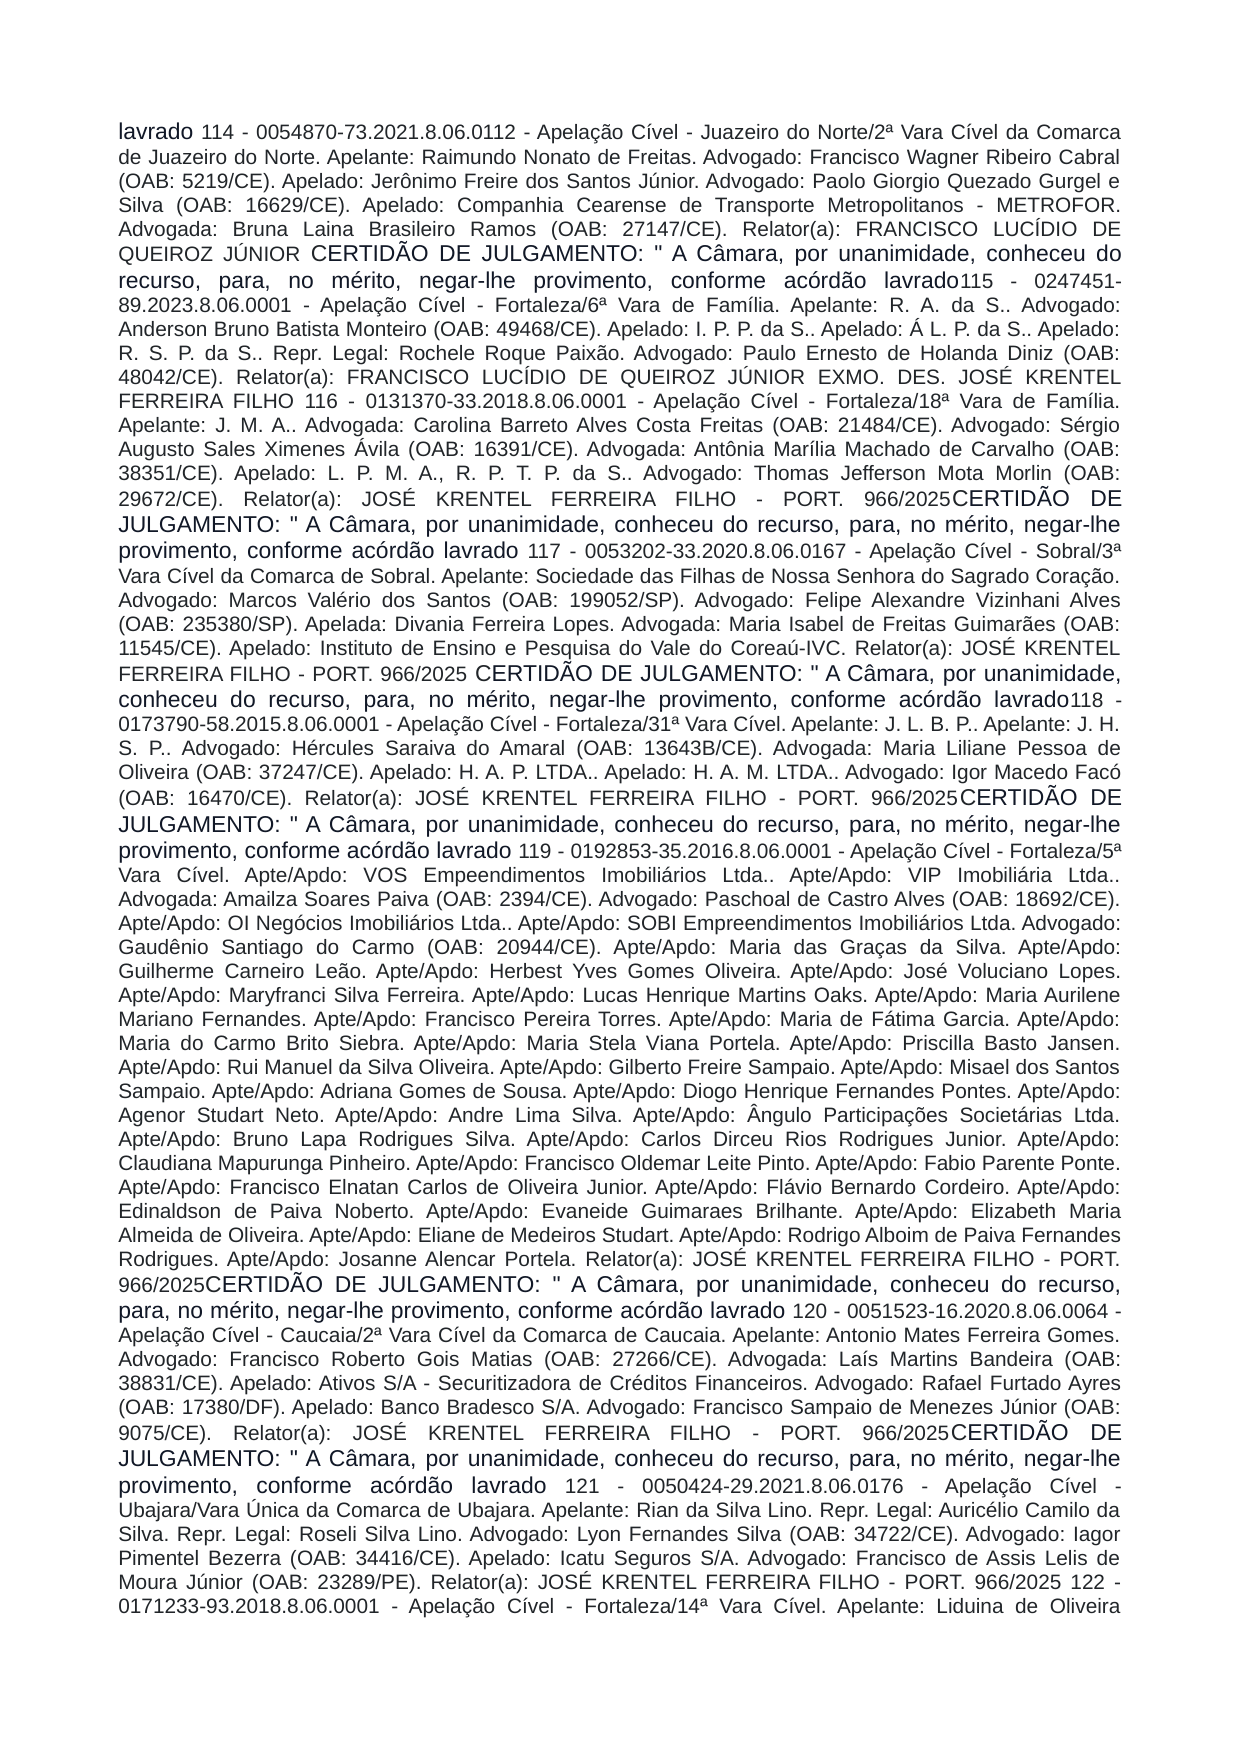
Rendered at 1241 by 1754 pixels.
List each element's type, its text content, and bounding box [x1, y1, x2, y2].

text lavrado 114 - 0054870-73.2021.8.06.0112 - Apelação Cível - Juazeiro do Norte/2ª Vara Cível da Comarca de Juazeiro do Norte. Apelante: Raimundo Nonato de Freitas. Advogado: Francisco Wagner Ribeiro Cabral (OAB: 5219/CE). Apelado: Jerônimo Freire dos Santos Júnior. Advogado: Paolo Giorgio Quezado Gurgel e Silva (OAB: 16629/CE). Apelado: Companhia Cearense de Transporte Metropolitanos - METROFOR. Advogada: Bruna Laina Brasileiro Ramos (OAB: 27147/CE). Relator(a): FRANCISCO LUCÍDIO DE QUEIROZ JÚNIOR CERTIDÃO DE JULGAMENTO: " A Câmara, por unanimidade, conheceu do recurso, para, no mérito, negar-lhe provimento, conforme acórdão lavrado115 - 0247451-89.2023.8.06.0001 - Apelação Cível - Fortaleza/6ª Vara de Família. Apelante: R. A. da S.. Advogado: Anderson Bruno Batista Monteiro (OAB: 49468/CE). Apelado: I. P. P. da S.. Apelado: Á L. P. da S.. Apelado: R. S. P. da S.. Repr. Legal: Rochele Roque Paixão. Advogado: Paulo Ernesto de Holanda Diniz (OAB: 48042/CE). Relator(a): FRANCISCO LUCÍDIO DE QUEIROZ JÚNIOR EXMO. DES. JOSÉ KRENTEL FERREIRA FILHO 116 - 0131370-33.2018.8.06.0001 - Apelação Cível - Fortaleza/18ª Vara de Família. Apelante: J. M. A.. Advogada: Carolina Barreto Alves Costa Freitas (OAB: 21484/CE). Advogado: Sérgio Augusto Sales Ximenes Ávila (OAB: 16391/CE). Advogada: Antônia Marília Machado de Carvalho (OAB: 38351/CE). Apelado: L. P. M. A., R. P. T. P. da S.. Advogado: Thomas Jefferson Mota Morlin (OAB: 29672/CE). Relator(a): JOSÉ KRENTEL FERREIRA FILHO - PORT. 966/2025CERTIDÃO DE JULGAMENTO: " A Câmara, por unanimidade, conheceu do recurso, para, no mérito, negar-lhe provimento, conforme acórdão lavrado 117 - 0053202-33.2020.8.06.0167 - Apelação Cível - Sobral/3ª Vara Cível da Comarca de Sobral. Apelante: Sociedade das Filhas de Nossa Senhora do Sagrado Coração. Advogado: Marcos Valério dos Santos (OAB: 199052/SP). Advogado: Felipe Alexandre Vizinhani Alves (OAB: 235380/SP). Apelada: Divania Ferreira Lopes. Advogada: Maria Isabel de Freitas Guimarães (OAB: 11545/CE). Apelado: Instituto de Ensino e Pesquisa do Vale do Coreaú-IVC. Relator(a): JOSÉ KRENTEL FERREIRA FILHO - PORT. 966/2025 CERTIDÃO DE JULGAMENTO: " A Câmara, por unanimidade, conheceu do recurso, para, no mérito, negar-lhe provimento, conforme acórdão lavrado118 - 0173790-58.2015.8.06.0001 - Apelação Cível - Fortaleza/31ª Vara Cível. Apelante: J. L. B. P.. Apelante: J. H. S. P.. Advogado: Hércules Saraiva do Amaral (OAB: 13643B/CE). Advogada: Maria Liliane Pessoa de Oliveira (OAB: 37247/CE). Apelado: H. A. P. LTDA.. Apelado: H. A. M. LTDA.. Advogado: Igor Macedo Facó (OAB: 16470/CE). Relator(a): JOSÉ KRENTEL FERREIRA FILHO - PORT. 966/2025CERTIDÃO DE JULGAMENTO: " A Câmara, por unanimidade, conheceu do recurso, para, no mérito, negar-lhe provimento, conforme acórdão lavrado 119 - 0192853-35.2016.8.06.0001 - Apelação Cível - Fortaleza/5ª Vara Cível. Apte/Apdo: VOS Empeendimentos Imobiliários Ltda.. Apte/Apdo: VIP Imobiliária Ltda.. Advogada: Amailza Soares Paiva (OAB: 2394/CE). Advogado: Paschoal de Castro Alves (OAB: 18692/CE). Apte/Apdo: OI Negócios Imobiliários Ltda.. Apte/Apdo: SOBI Empreendimentos Imobiliários Ltda. Advogado: Gaudênio Santiago do Carmo (OAB: 20944/CE). Apte/Apdo: Maria das Graças da Silva. Apte/Apdo: Guilherme Carneiro Leão. Apte/Apdo: Herbest Yves Gomes Oliveira. Apte/Apdo: José Voluciano Lopes. Apte/Apdo: Maryfranci Silva Ferreira. Apte/Apdo: Lucas Henrique Martins Oaks. Apte/Apdo: Maria Aurilene Mariano Fernandes. Apte/Apdo: Francisco Pereira Torres. Apte/Apdo: Maria de Fátima Garcia. Apte/Apdo: Maria do Carmo Brito Siebra. Apte/Apdo: Maria Stela Viana Portela. Apte/Apdo: Priscilla Basto Jansen. Apte/Apdo: Rui Manuel da Silva Oliveira. Apte/Apdo: Gilberto Freire Sampaio. Apte/Apdo: Misael dos Santos Sampaio. Apte/Apdo: Adriana Gomes de Sousa. Apte/Apdo: Diogo Henrique Fernandes Pontes. Apte/Apdo: Agenor Studart Neto. Apte/Apdo: Andre Lima Silva. Apte/Apdo: Ângulo Participações Societárias Ltda. Apte/Apdo: Bruno Lapa Rodrigues Silva. Apte/Apdo: Carlos Dirceu Rios Rodrigues Junior. Apte/Apdo: Claudiana Mapurunga Pinheiro. Apte/Apdo: Francisco Oldemar Leite Pinto. Apte/Apdo: Fabio Parente Ponte. Apte/Apdo: Francisco Elnatan Carlos de Oliveira Junior. Apte/Apdo: Flávio Bernardo Cordeiro. Apte/Apdo: Edinaldson de Paiva Noberto. Apte/Apdo: Evaneide Guimaraes Brilhante. Apte/Apdo: Elizabeth Maria Almeida de Oliveira. Apte/Apdo: Eliane de Medeiros Studart. Apte/Apdo: Rodrigo Alboim de Paiva Fernandes Rodrigues. Apte/Apdo: Josanne Alencar Portela. Relator(a): JOSÉ KRENTEL FERREIRA FILHO - PORT. 966/2025CERTIDÃO DE JULGAMENTO: " A Câmara, por unanimidade, conheceu do recurso, para, no mérito, negar-lhe provimento, conforme acórdão lavrado 120 - 0051523-16.2020.8.06.0064 - Apelação Cível - Caucaia/2ª Vara Cível da Comarca de Caucaia. Apelante: Antonio Mates Ferreira Gomes. Advogado: Francisco Roberto Gois Matias (OAB: 27266/CE). Advogada: Laís Martins Bandeira (OAB: 38831/CE). Apelado: Ativos S/A - Securitizadora de Créditos Financeiros. Advogado: Rafael Furtado Ayres (OAB: 17380/DF). Apelado: Banco Bradesco S/A. Advogado: Francisco Sampaio de Menezes Júnior (OAB: 9075/CE). Relator(a): JOSÉ KRENTEL FERREIRA FILHO - PORT. 966/2025CERTIDÃO DE JULGAMENTO: " A Câmara, por unanimidade, conheceu do recurso, para, no mérito, negar-lhe provimento, conforme acórdão lavrado 121 - 0050424-29.2021.8.06.0176 - Apelação Cível - Ubajara/Vara Única da Comarca de Ubajara. Apelante: Rian da Silva Lino. Repr. Legal: Auricélio Camilo da Silva. Repr. Legal: Roseli Silva Lino. Advogado: Lyon Fernandes Silva (OAB: 34722/CE). Advogado: Iagor Pimentel Bezerra (OAB: 34416/CE). Apelado: Icatu Seguros S/A. Advogado: Francisco de Assis Lelis de Moura Júnior (OAB: 23289/PE). Relator(a): JOSÉ KRENTEL FERREIRA FILHO - PORT. 966/2025 122 - 0171233-93.2018.8.06.0001 - Apelação Cível - Fortaleza/14ª Vara Cível. Apelante: Liduina de Oliveira [118, 118, 1122, 1618]
